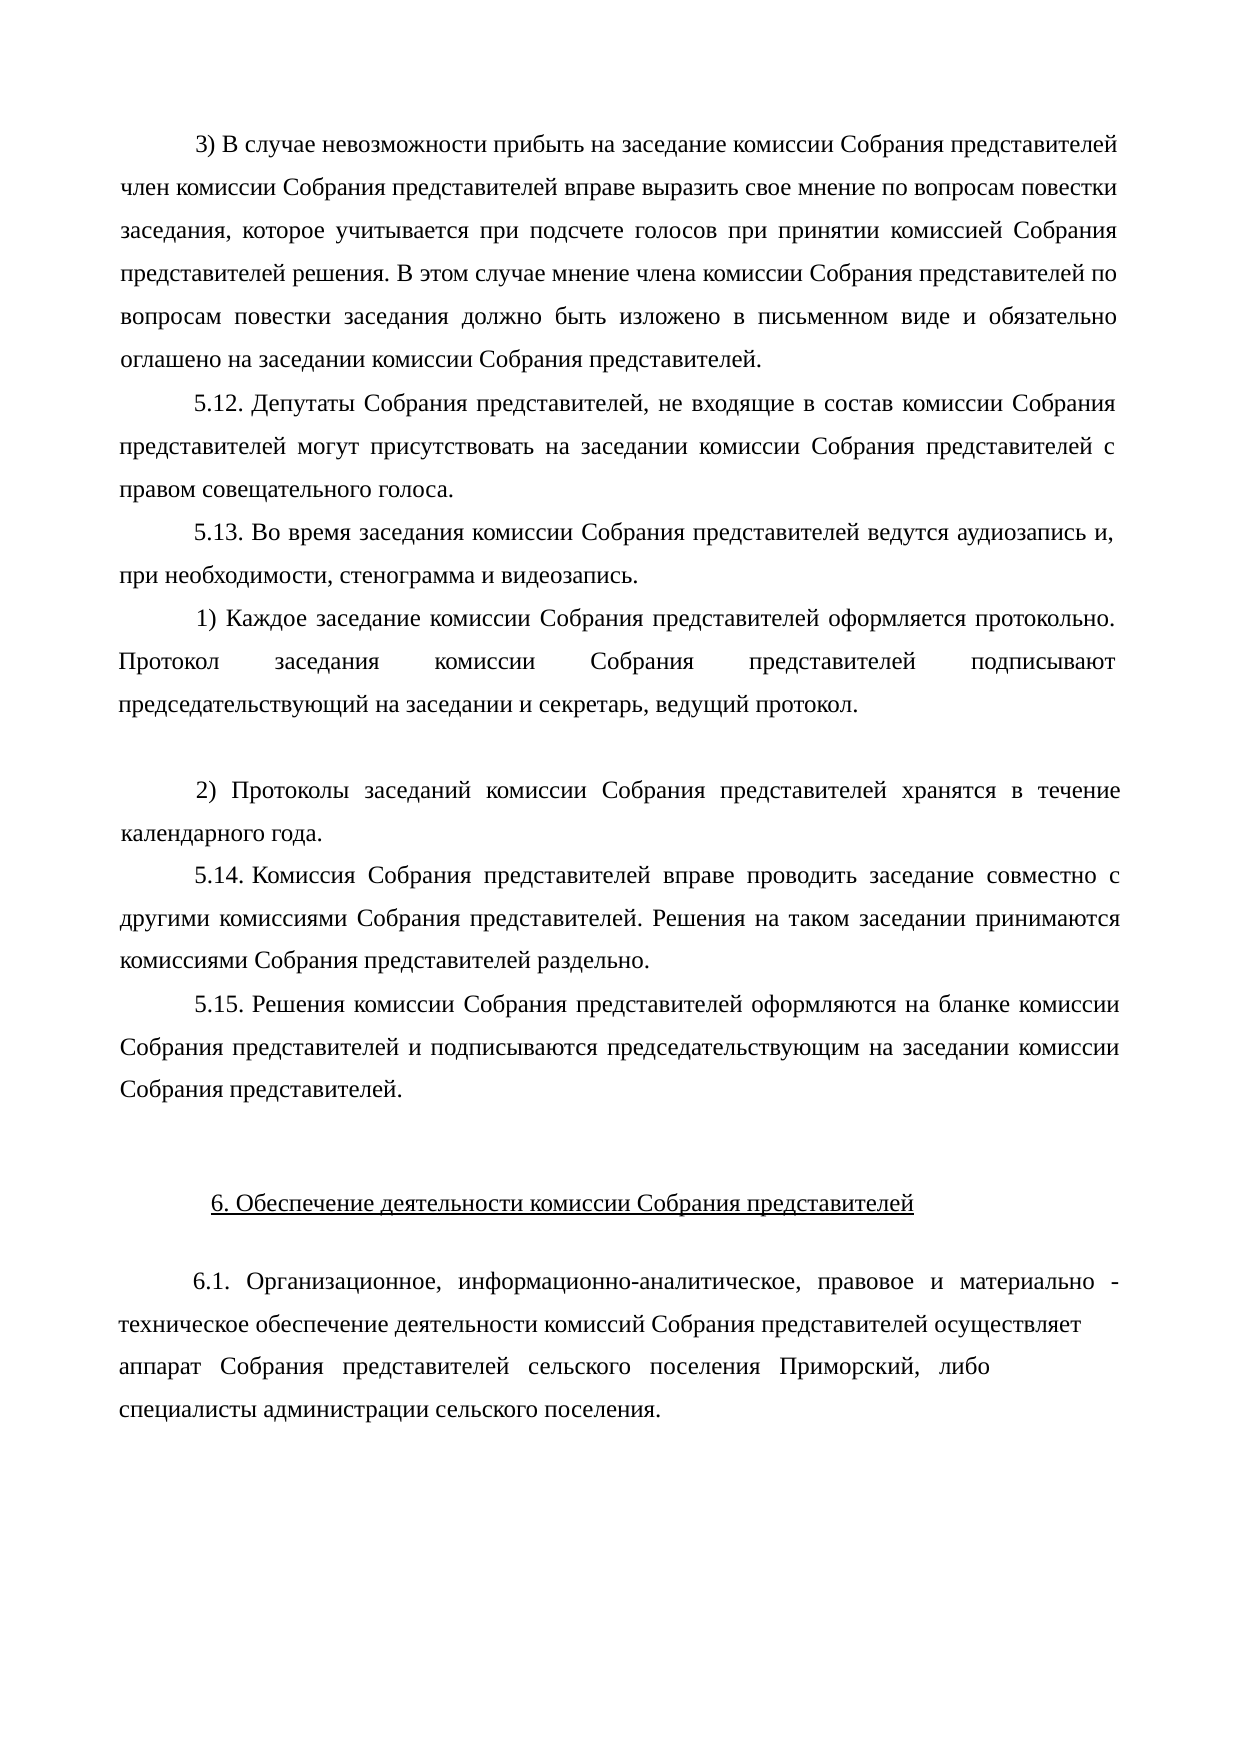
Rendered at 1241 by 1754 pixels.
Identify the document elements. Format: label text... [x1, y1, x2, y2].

text 2) Протоколы заседаний комиссии Собрания представителей хранятся в течение календарного года. [121, 764, 1122, 849]
text 1) Каждое заседание комиссии Собрания представителей оформляется протокольно. Протокол заседания комиссии Собрания представителей подписывают председательствующий на заседании и секретарь, ведущий протокол. [118, 592, 1116, 721]
text 6. Обеспечение деятельности комиссии Собрания представителей [211, 1188, 1122, 1217]
list Комиссия Собрания представителей вправе проводить заседание совместно с другими комиссиями Собрания представителей. Решения на таком заседании принимаются комиссиями Собрания представителей раздельно. [119, 850, 1121, 977]
list Решения комиссии Собрания представителей оформляются на бланке комиссии Собрания представителей и подписываются председательствующим на заседании комиссии Собрания представителей. [119, 978, 1121, 1106]
text специалисты администрации сельского поселения. [119, 1384, 1122, 1426]
text 3) В случае невозможности прибыть на заседание комиссии Собрания представителей член комиссии Собрания представителей вправе выразить свое мнение по вопросам повестки заседания, которое учитывается при подсчете голосов при принятии комиссией Собрания представителей решения. В этом случае мнение члена комиссии Собрания представителей по вопросам повестки заседания должно быть изложено в письменном виде и обязательно оглашено на заседании комиссии Собрания представителей. [120, 118, 1118, 376]
text 6.1. Организационное, информационно-аналитическое, правовое и материально -техническое обеспечение деятельности комиссий Собрания представителей осуществляет [118, 1256, 1120, 1341]
text аппарат Собрания представителей сельского поселения Приморский, либо [119, 1341, 1122, 1383]
list Депутаты Собрания представителей, не входящие в состав комиссии Собрания представителей могут присутствовать на заседании комиссии Собрания представителей с правом совещательного голоса. [119, 377, 1116, 506]
list Во время заседания комиссии Собрания представителей ведутся аудиозапись и, при необходимости, стенограмма и видеозапись. [119, 506, 1115, 592]
